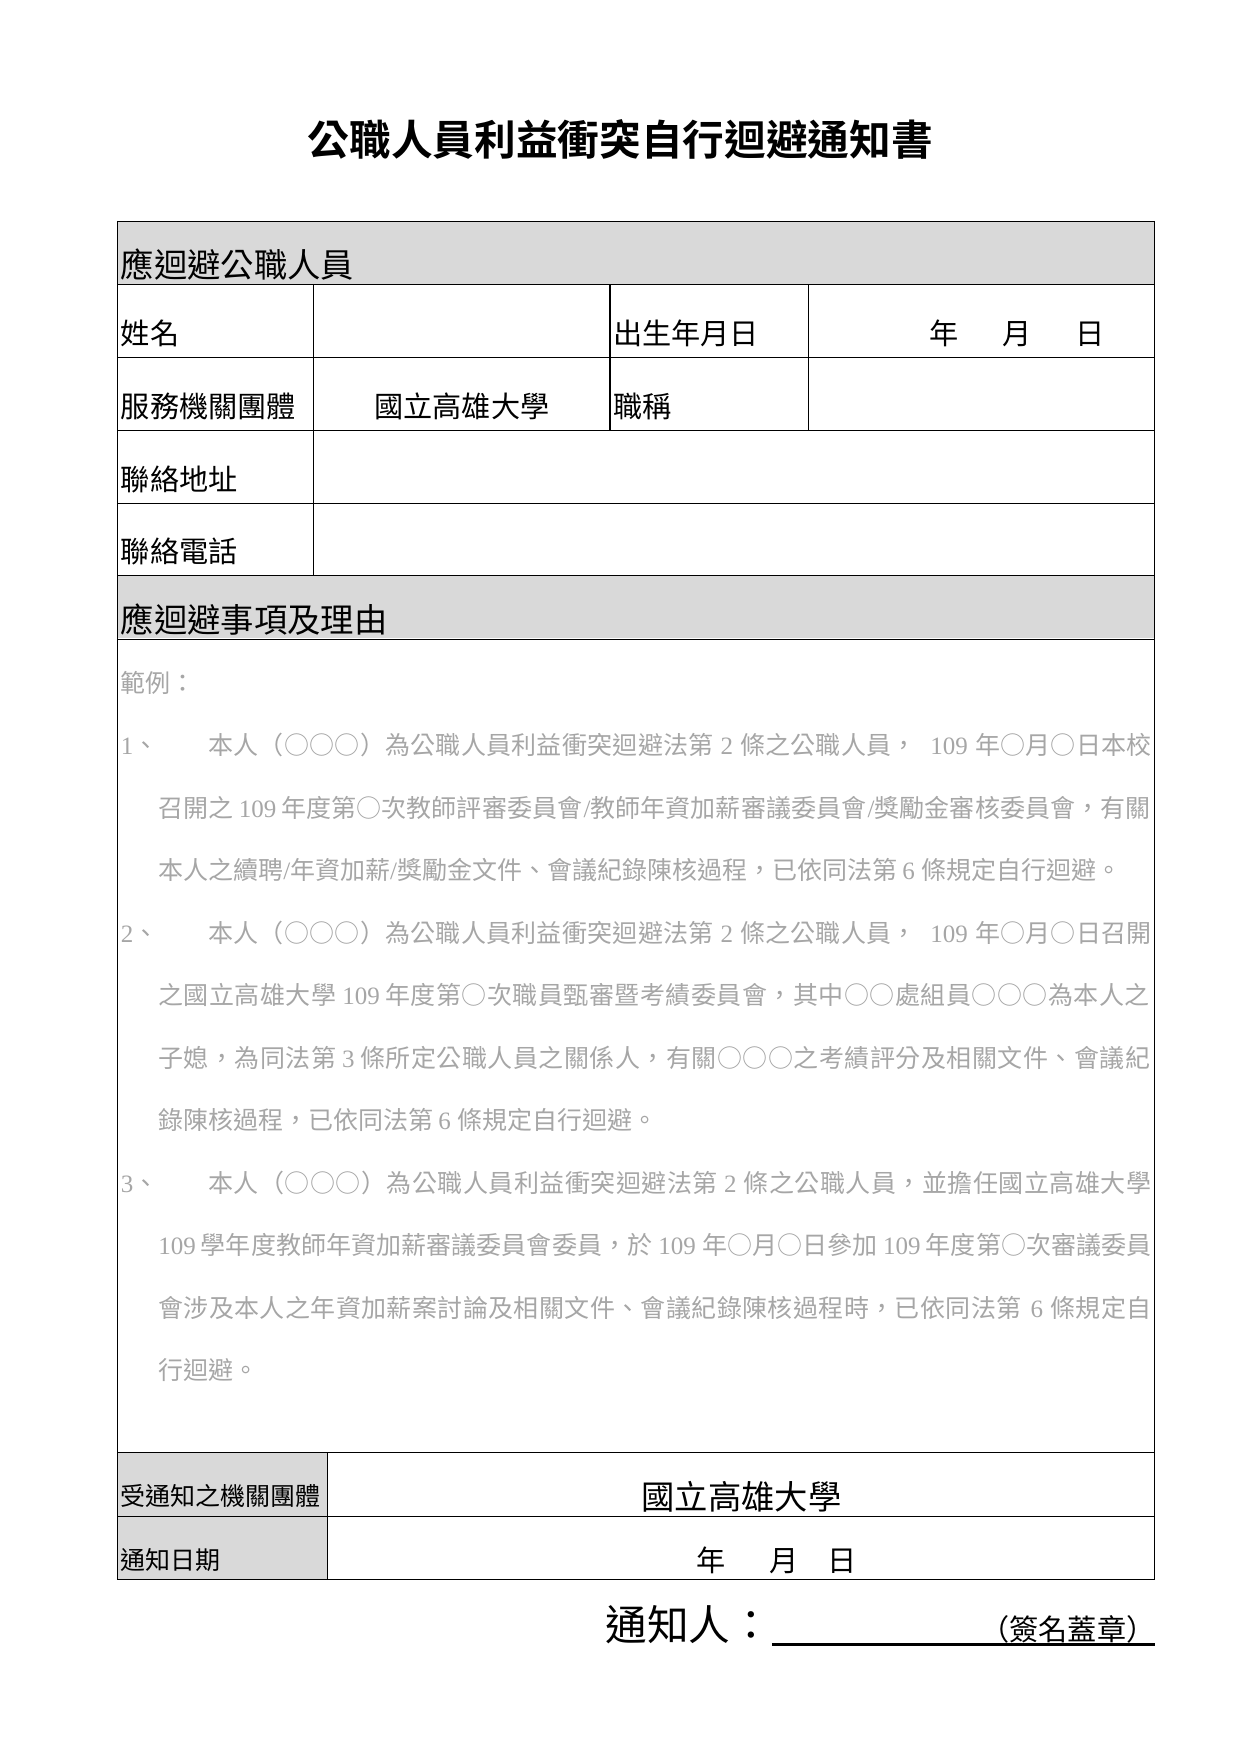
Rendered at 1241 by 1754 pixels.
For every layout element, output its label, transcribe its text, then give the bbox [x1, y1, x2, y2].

table_cell 服務機關團體 [118, 358, 313, 430]
table_cell 聯絡電話 [118, 504, 313, 575]
table_cell 年 月 日 [809, 285, 1154, 357]
table_header 應迴避公職人員 [118, 222, 1154, 284]
table_cell [314, 285, 609, 357]
table_cell 出生年月日 [611, 285, 808, 357]
text 公職人員利益衝突自行迴避通知書 [148, 96, 1092, 158]
table_cell 聯絡地址 [118, 431, 313, 503]
table_cell 範例： 本人（○○○）為公職人員利益衝突迴避法第2 條之公職人員， 109 年○月○日本校召開之109年度第○次教師評審委員會/教師年資加薪審議委員會/獎勵金審核委員會，有關本人之續聘/年資加薪/獎勵金文件、會議紀錄陳核過程，已依同法第6 條規定自行迴避。 本人（○○○）為公職人員利益衝突迴避法第2 條之公職人員， 109 年○月○日召開之國立高雄大學109年度第○次職員甄審暨考績委員會，其中○○處組員○○○為本人之子媳，為同法第3條所定公職人員之關係人，有關○○○之考績評分及相關文件、會議紀錄陳核過程，已依同法第6 條規定自行迴避。 本人（○○○）為公職人員利益衝突迴避法第2 條之公職人員，並擔任國立高雄大學109學年度教師年資加薪審議委員會委員，於109 年○月○日參加109年度第○次審議委員會涉及本人之年資加薪案討論及相關文件、會議紀錄陳核過程時，已依同法第6 條規定自行迴避。 [118, 640, 1154, 1452]
table_cell [314, 431, 1154, 503]
text 通知人： （簽名蓋章） [148, 1580, 1155, 1643]
table_cell 通知日期 [118, 1517, 327, 1579]
table_cell [314, 504, 1154, 575]
table_cell 國立高雄大學 [314, 358, 609, 430]
table_cell [809, 358, 1154, 430]
table_cell 職稱 [611, 358, 808, 430]
table_cell 姓名 [118, 285, 313, 357]
table_cell 國立高雄大學 [328, 1453, 1154, 1516]
table_cell 年 月 日 [328, 1517, 1154, 1579]
table_cell 應迴避事項及理由 [118, 576, 1154, 638]
table_cell 受通知之機關團體 [118, 1453, 327, 1516]
